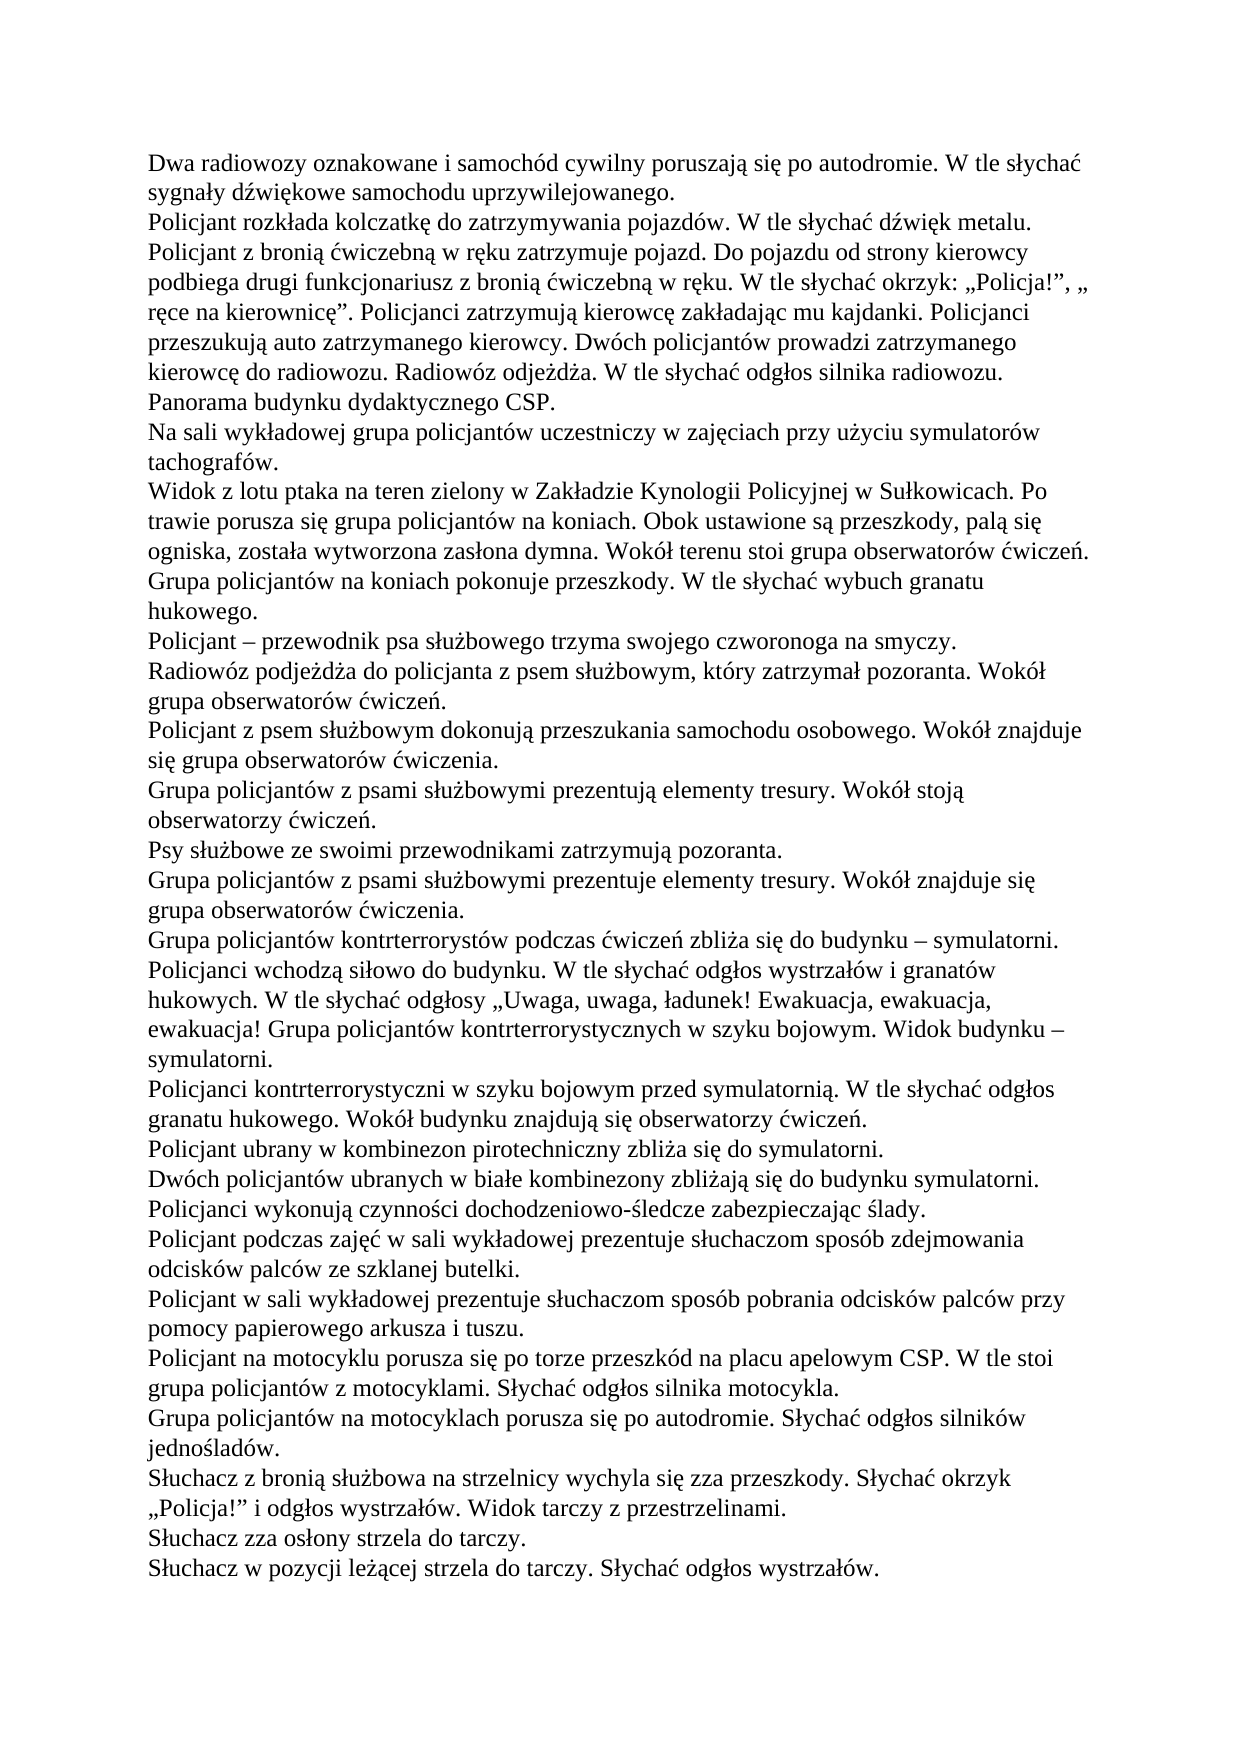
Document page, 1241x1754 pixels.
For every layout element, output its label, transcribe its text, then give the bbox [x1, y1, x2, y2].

text Dwa radiowozy oznakowane i samochód cywilny poruszają się po autodromie. W tle słychać sygnały dźwiękowe samochodu uprzywilejowanego. Policjant rozkłada kolczatkę do zatrzymywania pojazdów. W tle słychać dźwięk metalu. Policjant z bronią ćwiczebną w ręku zatrzymuje pojazd. Do pojazdu od strony kierowcy podbiega drugi funkcjonariusz z bronią ćwiczebną w ręku. W tle słychać okrzyk: „Policja!”, „ ręce na kierownicę”. Policjanci zatrzymują kierowcę zakładając mu kajdanki. Policjanci przeszukują auto zatrzymanego kierowcy. Dwóch policjantów prowadzi zatrzymanego kierowcę do radiowozu. Radiowóz odjeżdża. W tle słychać odgłos silnika radiowozu. Panorama budynku dydaktycznego CSP. Na sali wykładowej grupa policjantów uczestniczy w zajęciach przy użyciu symulatorów tachografów. Widok z lotu ptaka na teren zielony w Zakładzie Kynologii Policyjnej w Sułkowicach. Po trawie porusza się grupa policjantów na koniach. Obok ustawione są przeszkody, palą się ogniska, została wytworzona zasłona dymna. Wokół terenu stoi grupa obserwatorów ćwiczeń. Grupa policjantów na koniach pokonuje przeszkody. W tle słychać wybuch granatu hukowego. Policjant – przewodnik psa służbowego trzyma swojego czworonoga na smyczy. Radiowóz podjeżdża do policjanta z psem służbowym, który zatrzymał pozoranta. Wokół grupa obserwatorów ćwiczeń. Policjant z psem służbowym dokonują przeszukania samochodu osobowego. Wokół znajduje się grupa obserwatorów ćwiczenia. Grupa policjantów z psami służbowymi prezentują elementy tresury. Wokół stoją obserwatorzy ćwiczeń. Psy służbowe ze swoimi przewodnikami zatrzymują pozoranta. Grupa policjantów z psami służbowymi prezentuje elementy tresury. Wokół znajduje się grupa obserwatorów ćwiczenia. Grupa policjantów kontrterrorystów podczas ćwiczeń zbliża się do budynku – symulatorni. Policjanci wchodzą siłowo do budynku. W tle słychać odgłos wystrzałów i granatów hukowych. W tle słychać odgłosy „Uwaga, uwaga, ładunek! Ewakuacja, ewakuacja, ewakuacja! Grupa policjantów kontrterrorystycznych w szyku bojowym. Widok budynku – symulatorni. Policjanci kontrterrorystyczni w szyku bojowym przed symulatornią. W tle słychać odgłos granatu hukowego. Wokół budynku znajdują się obserwatorzy ćwiczeń. Policjant ubrany w kombinezon pirotechniczny zbliża się do symulatorni. Dwóch policjantów ubranych w białe kombinezony zbliżają się do budynku symulatorni. Policjanci wykonują czynności dochodzeniowo-śledcze zabezpieczając ślady. Policjant podczas zajęć w sali wykładowej prezentuje słuchaczom sposób zdejmowania odcisków palców ze szklanej butelki. Policjant w sali wykładowej prezentuje słuchaczom sposób pobrania odcisków palców przy pomocy papierowego arkusza i tuszu. Policjant na motocyklu porusza się po torze przeszkód na placu apelowym CSP. W tle stoi grupa policjantów z motocyklami. Słychać odgłos silnika motocykla. Grupa policjantów na motocyklach porusza się po autodromie. Słychać odgłos silników jednośladów. Słuchacz z bronią służbowa na strzelnicy wychyla się zza przeszkody. Słychać okrzyk „Policja!” i odgłos wystrzałów. Widok tarczy z przestrzelinami. Słuchacz zza osłony strzela do tarczy. Słuchacz w pozycji leżącej strzela do tarczy. Słychać odgłos wystrzałów. [148, 148, 1093, 1581]
